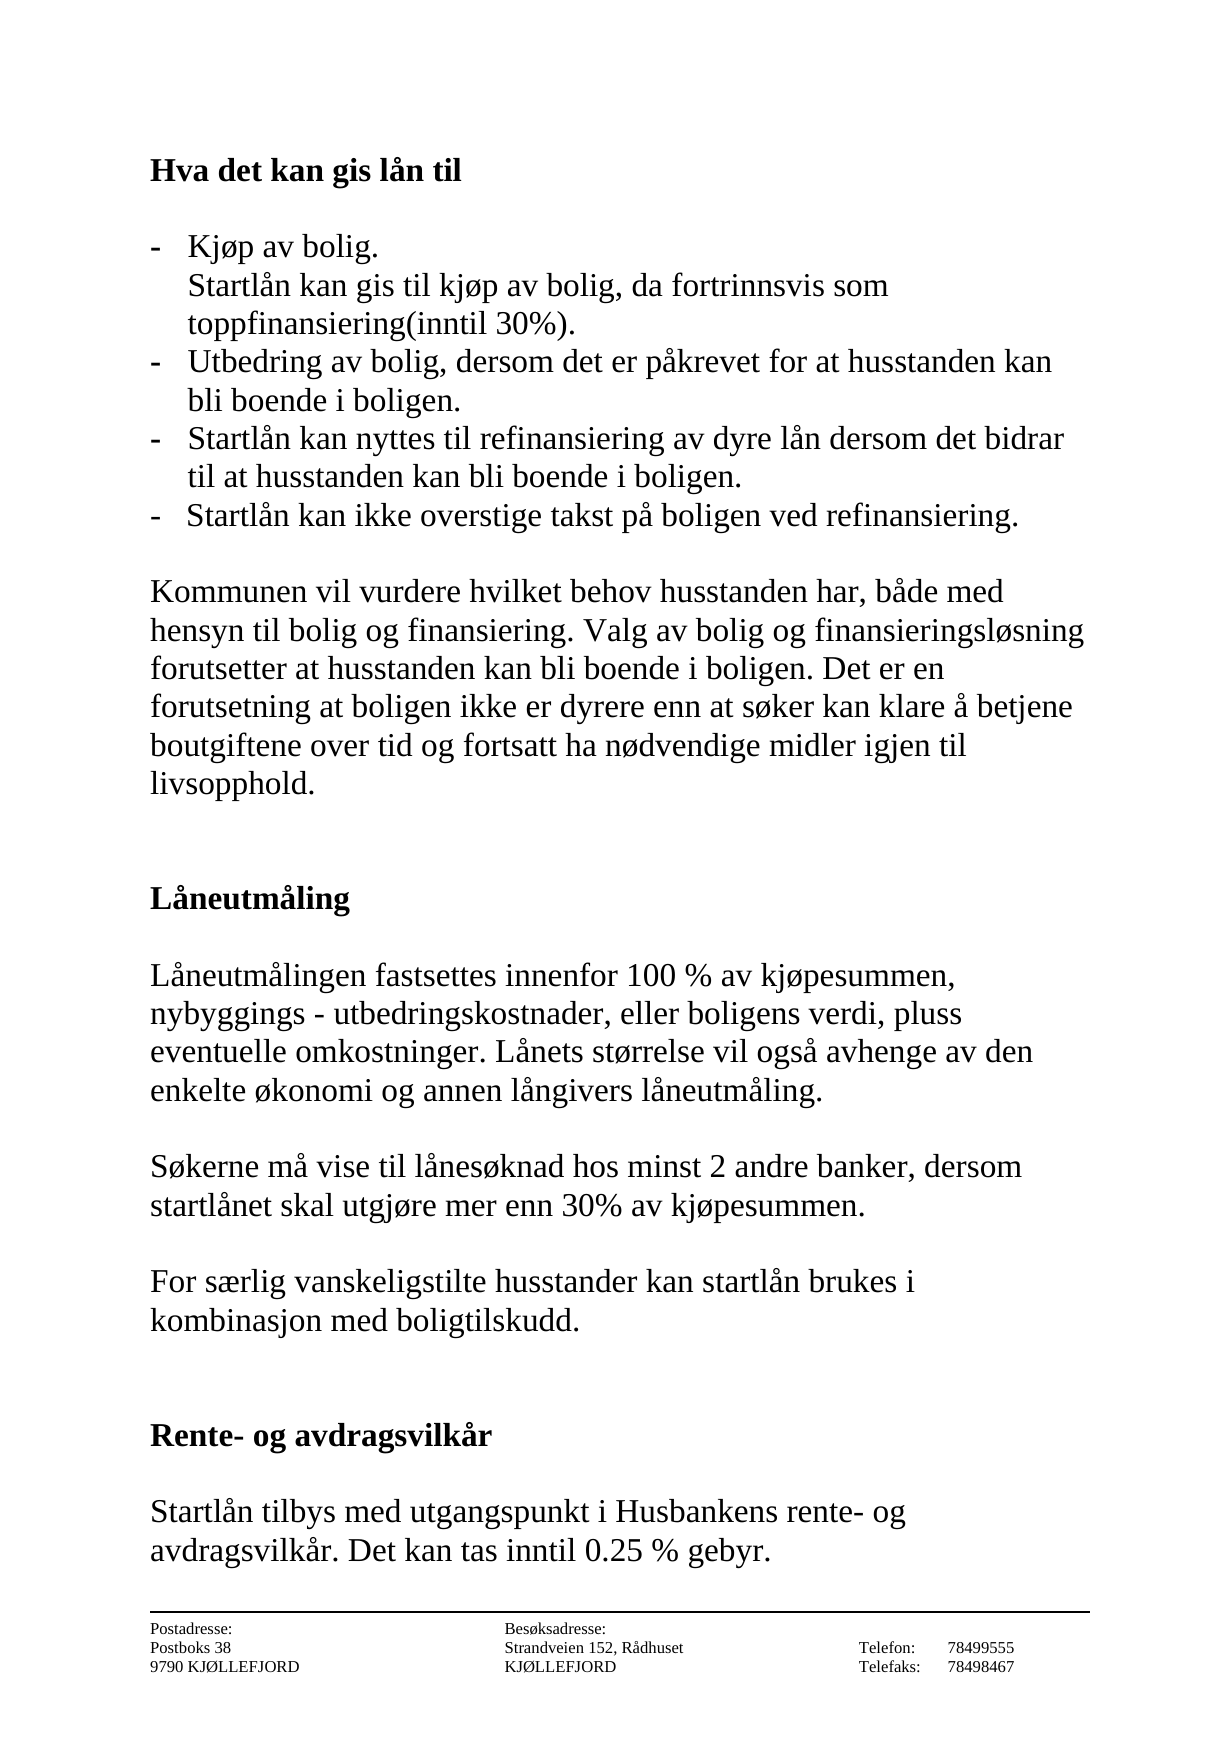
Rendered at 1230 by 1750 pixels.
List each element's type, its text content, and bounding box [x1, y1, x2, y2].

text Låneutmålingen fastsettes innenfor 100 % av kjøpesummen, nybyggings - utbedringskostnader, eller boligens verdi, pluss eventuelle omkostninger. Lånets størrelse vil også avhenge av den enkelte økonomi og annen långivers låneutmåling. [150, 955, 1090, 1108]
text Rente- og avdragsvilkår [150, 1415, 1090, 1453]
text For særlig vanskeligstilte husstander kan startlån brukes i kombinasjon med boligtilskudd. [150, 1262, 1090, 1338]
text Låneutmåling [150, 878, 1090, 917]
list Utbedring av bolig, dersom det er påkrevet for at husstanden kan bli boende i boligen. [150, 342, 1090, 418]
list Kjøp av bolig. [150, 227, 1090, 265]
text Kommunen vil vurdere hvilket behov husstanden har, både med hensyn til bolig og finansiering. Valg av bolig og finansieringsløsning forutsetter at husstanden kan bli boende i boligen. Det er en forutsetning at boligen ikke er dyrere enn at søker kan klare å betjene boutgiftene over tid og fortsatt ha nødvendige midler igjen til livsopphold. [150, 572, 1090, 802]
text Søkerne må vise til lånesøknad hos minst 2 andre banker, dersom startlånet skal utgjøre mer enn 30% av kjøpesummen. [150, 1147, 1090, 1223]
text - Startlån kan ikke overstige takst på boligen ved refinansiering. [150, 495, 1090, 533]
text Startlån tilbys med utgangspunkt i Husbankens rente- og avdragsvilkår. Det kan tas inntil 0.25 % gebyr. [150, 1492, 1090, 1568]
text Hva det kan gis lån til [150, 150, 1090, 188]
list Startlån kan nyttes til refinansiering av dyre lån dersom det bidrar til at husstanden kan bli boende i boligen. [150, 418, 1090, 495]
text Startlån kan gis til kjøp av bolig, da fortrinnsvis som toppfinansiering(inntil 30%). [187, 265, 1090, 342]
